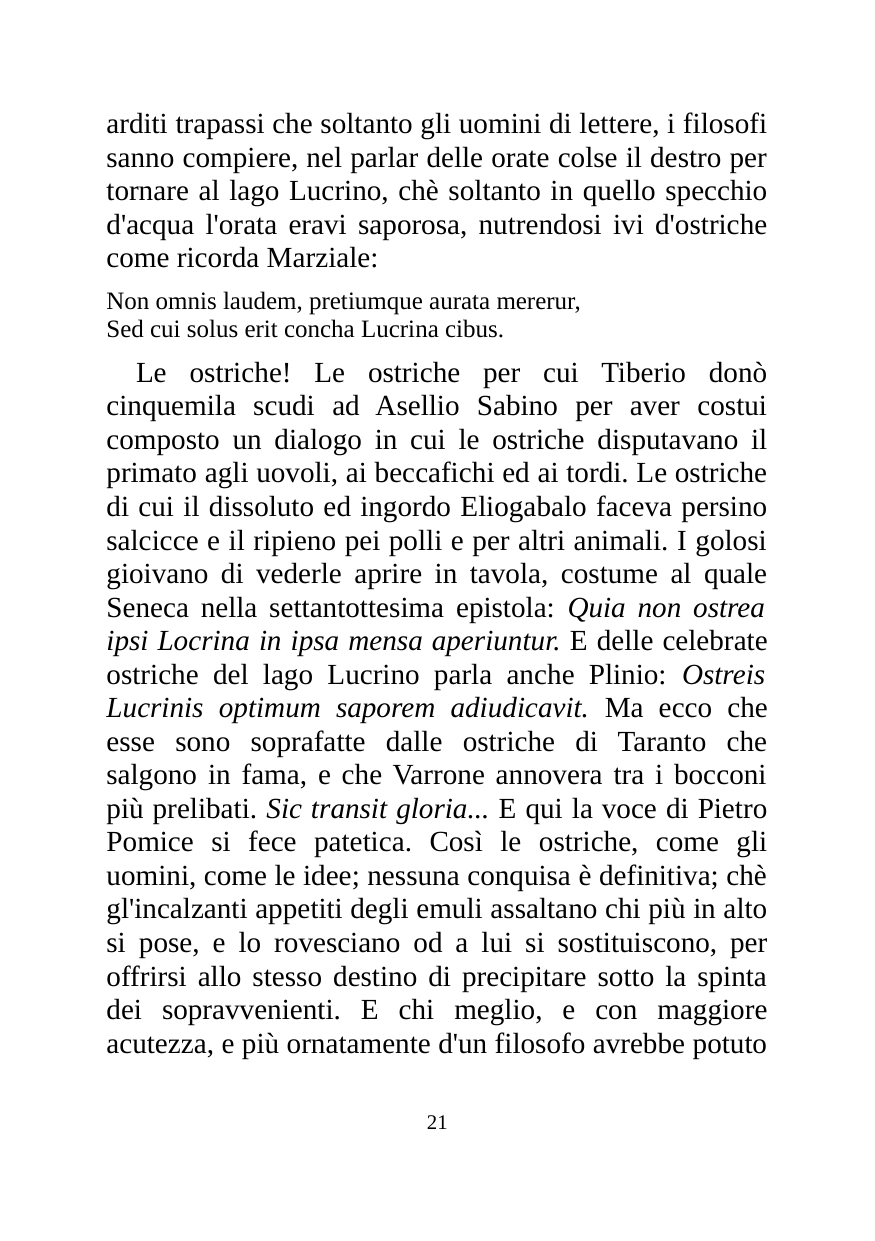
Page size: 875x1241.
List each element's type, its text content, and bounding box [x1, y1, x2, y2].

text arditi trapassi che soltanto gli uomini di lettere, i filosofi sanno compiere, nel parlar delle orate colse il destro per tornare al lago Lucrino, chè soltanto in quello specchio d'acqua l'orata eravi saporosa, nutrendosi ivi d'ostriche come ricorda Marziale: [106, 106, 768, 274]
text Le ostriche! Le ostriche per cui Tiberio donò cinquemila scudi ad Asellio Sabino per aver costui composto un dialogo in cui le ostriche disputavano il primato agli uovoli, ai beccafichi ed ai tordi. Le ostriche di cui il dissoluto ed ingordo Eliogabalo faceva persino salcicce e il ripieno pei polli e per altri animali. I golosi gioivano di vederle aprire in tavola, costume al quale Seneca nella settantottesima epistola: Quia non ostrea ipsi Locrina in ipsa mensa aperiuntur. E delle celebrate ostriche del lago Lucrino parla anche Plinio: Ostreis Lucrinis optimum saporem adiudicavit. Ma ecco che esse sono soprafatte dalle ostriche di Taranto che salgono in fama, e che Varrone annovera tra i bocconi più prelibati. Sic transit gloria... E qui la voce di Pietro Pomice si fece patetica. Così le ostriche, come gli uomini, come le idee; nessuna conquisa è definitiva; chè gl'incalzanti appetiti degli emuli assaltano chi più in alto si pose, e lo rovesciano od a lui si sostituiscono, per offrirsi allo stesso destino di precipitare sotto la spinta dei sopravvenienti. E chi meglio, e con maggiore acutezza, e più ornatamente d'un filosofo avrebbe potuto [106, 355, 768, 1059]
text Non omnis laudem, pretiumque aurata mererur, Sed cui solus erit concha Lucrina cibus. [106, 286, 768, 343]
